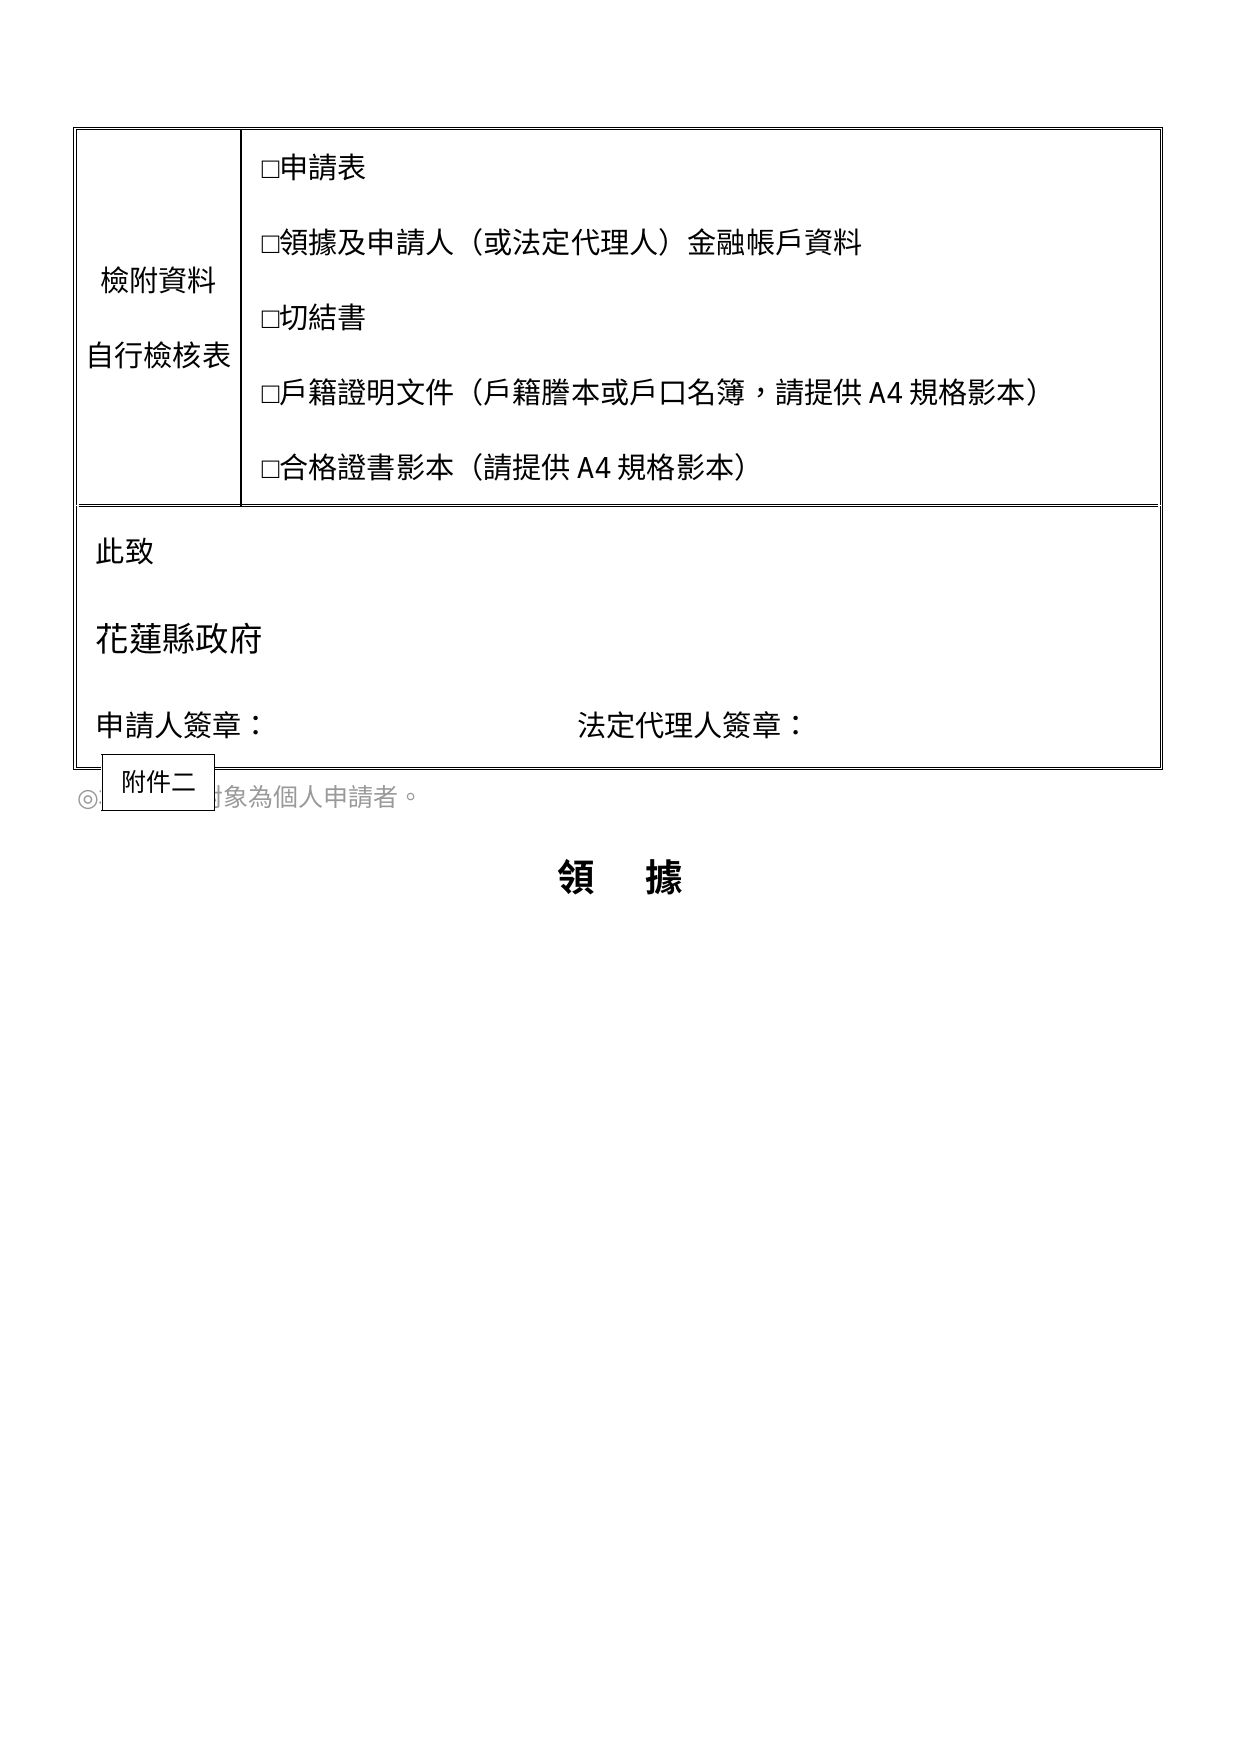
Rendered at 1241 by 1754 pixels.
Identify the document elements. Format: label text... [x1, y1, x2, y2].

text ◎本表適用對象為個人申請者。 [77, 776, 1087, 814]
text 領 據 [153, 838, 1087, 913]
table_cell □申請表 □領據及申請人（或法定代理人）金融帳戶資料 □切結書 □戶籍證明文件（戶籍謄本或戶口名簿，請提供A4規格影本） □合格證書影本（請提供A4規格影本） [242, 130, 1160, 503]
table_cell 檢附資料 自行檢核表 [77, 130, 240, 503]
table_cell 此致 花蓮縣政府 申請人簽章： 法定代理人簽章： [77, 504, 1160, 767]
text 附件二 [118, 763, 199, 799]
